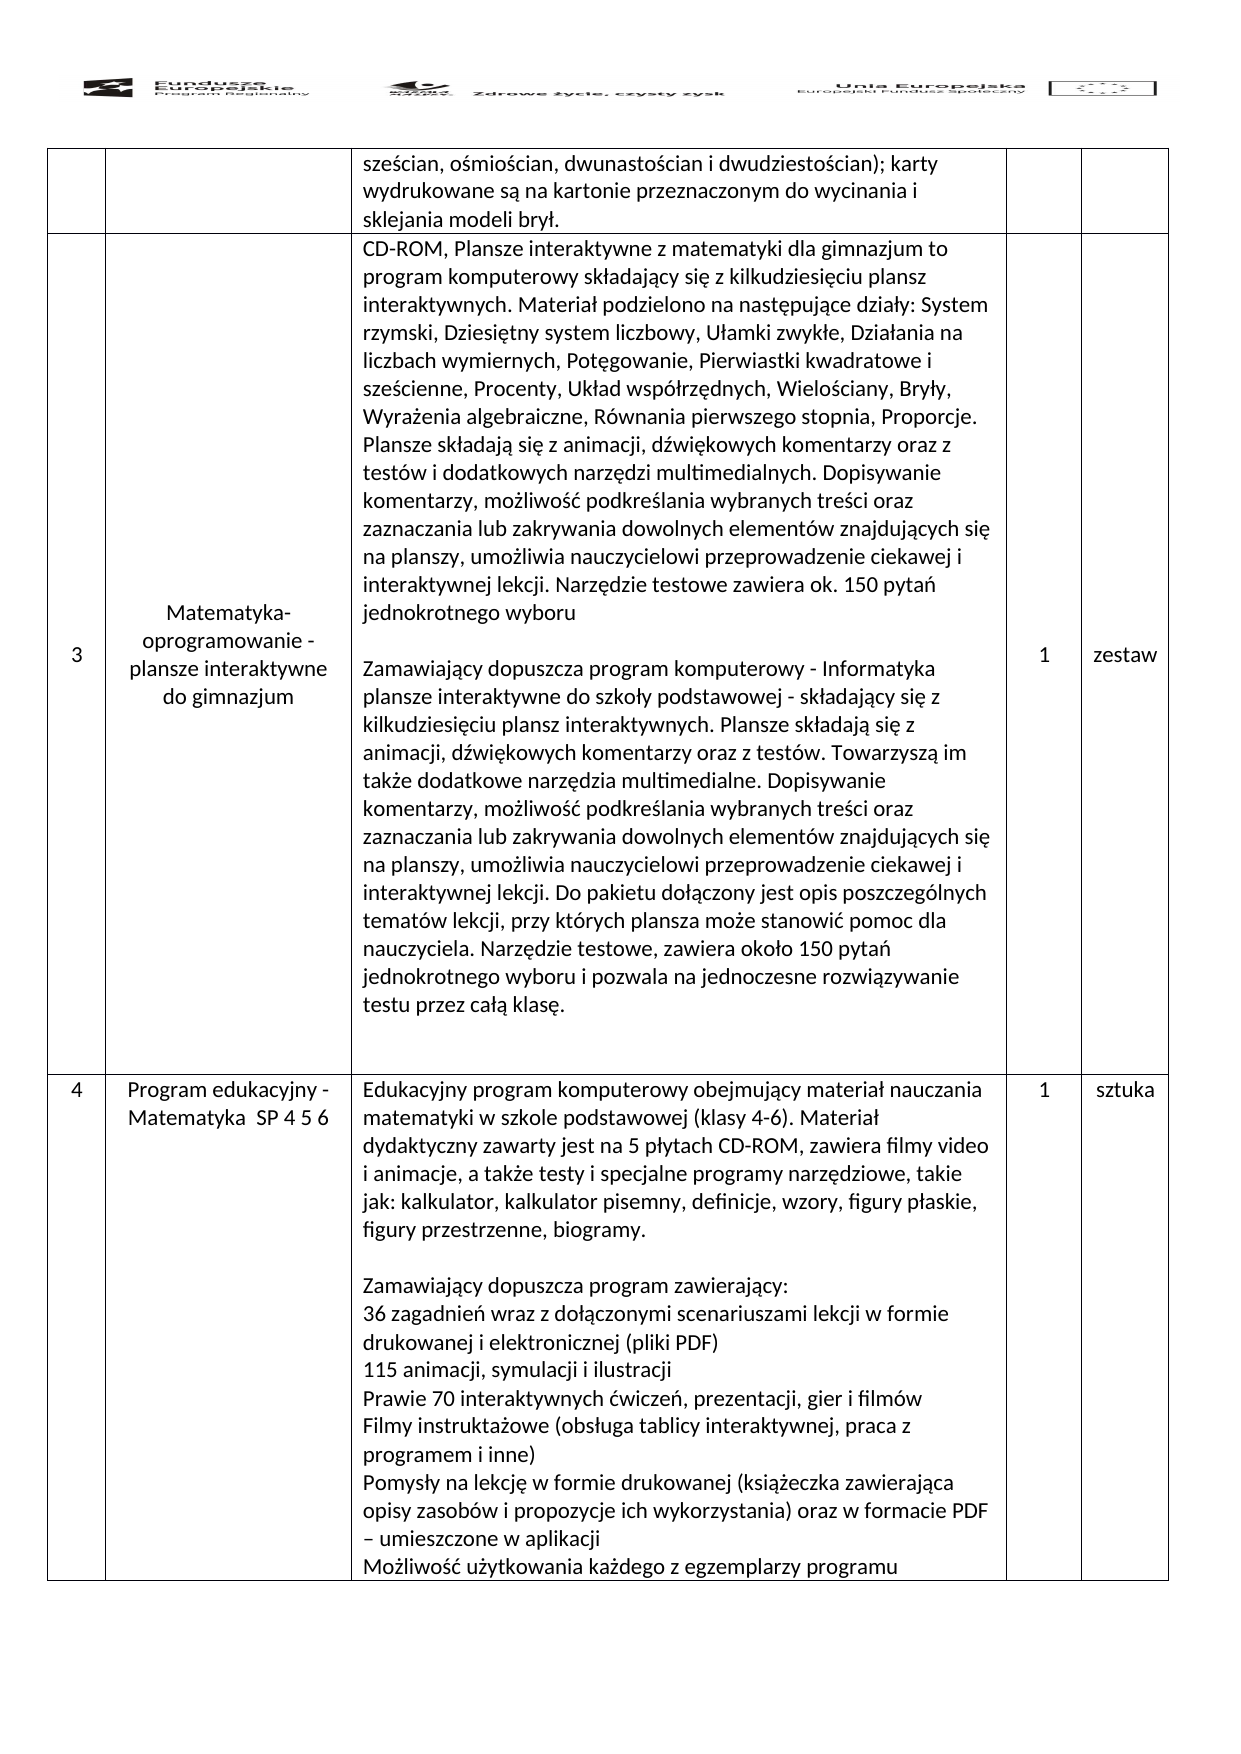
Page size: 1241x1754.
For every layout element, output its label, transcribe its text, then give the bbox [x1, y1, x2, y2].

table_cell sześcian, ośmiościan, dwunastościan i dwudziestościan); karty wydrukowane są na kartonie przeznaczonym do wycinania i sklejania modeli brył. [352, 149, 1006, 233]
table_cell [106, 149, 351, 233]
table_cell CD-ROM, Plansze interaktywne z matematyki dla gimnazjum to program komputerowy składający się z kilkudziesięciu plansz interaktywnych. Materiał podzielono na następujące działy: System rzymski, Dziesiętny system liczbowy, Ułamki zwykłe, Działania na liczbach wymiernych, Potęgowanie, Pierwiastki kwadratowe i sześcienne, Procenty, Układ współrzędnych, Wielościany, Bryły, Wyrażenia algebraiczne, Równania pierwszego stopnia, Proporcje. Plansze składają się z animacji, dźwiękowych komentarzy oraz z testów i dodatkowych narzędzi multimedialnych. Dopisywanie komentarzy, możliwość podkreślania wybranych treści oraz zaznaczania lub zakrywania dowolnych elementów znajdujących się na planszy, umożliwia nauczycielowi przeprowadzenie ciekawej i interaktywnej lekcji. Narzędzie testowe zawiera ok. 150 pytań jednokrotnego wyboru Zamawiający dopuszcza program komputerowy - Informatyka plansze interaktywne do szkoły podstawowej - składający się z kilkudziesięciu plansz interaktywnych. Plansze składają się z animacji, dźwiękowych komentarzy oraz z testów. Towarzyszą im także dodatkowe narzędzia multimedialne. Dopisywanie komentarzy, możliwość podkreślania wybranych treści oraz zaznaczania lub zakrywania dowolnych elementów znajdujących się na planszy, umożliwia nauczycielowi przeprowadzenie ciekawej i interaktywnej lekcji. Do pakietu dołączony jest opis poszczególnych tematów lekcji, przy których plansza może stanowić pomoc dla nauczyciela. Narzędzie testowe, zawiera około 150 pytań jednokrotnego wyboru i pozwala na jednoczesne rozwiązywanie testu przez całą klasę. [352, 234, 1006, 1074]
table_cell [1082, 149, 1168, 233]
table_cell Edukacyjny program komputerowy obejmujący materiał nauczania matematyki w szkole podstawowej (klasy 4-6). Materiał dydaktyczny zawarty jest na 5 płytach CD-ROM, zawiera filmy video i animacje, a także testy i specjalne programy narzędziowe, takie jak: kalkulator, kalkulator pisemny, definicje, wzory, figury płaskie, figury przestrzenne, biogramy. Zamawiający dopuszcza program zawierający: 36 zagadnień wraz z dołączonymi scenariuszami lekcji w formie drukowanej i elektronicznej (pliki PDF) 115 animacji, symulacji i ilustracji Prawie 70 interaktywnych ćwiczeń, prezentacji, gier i filmów Filmy instruktażowe (obsługa tablicy interaktywnej, praca z programem i inne) Pomysły na lekcję w formie drukowanej (książeczka zawierająca opisy zasobów i propozycje ich wykorzystania) oraz w formacie PDF – umieszczone w aplikacji Możliwość użytkowania każdego z egzemplarzy programu [352, 1075, 1006, 1580]
table_cell [48, 149, 105, 233]
table_cell Program edukacyjny - Matematyka SP 4 5 6 [106, 1075, 351, 1580]
table_cell Matematyka- oprogramowanie - plansze interaktywne do gimnazjum [106, 234, 351, 1074]
table_cell 4 [48, 1075, 105, 1580]
table_cell zestaw [1082, 234, 1168, 1074]
table_cell 1 [1007, 1075, 1081, 1580]
table_cell sztuka [1082, 1075, 1168, 1580]
picture [59, 73, 1181, 102]
table_cell 3 [48, 234, 105, 1074]
table_cell 1 [1007, 234, 1081, 1074]
table_cell [1007, 149, 1081, 233]
